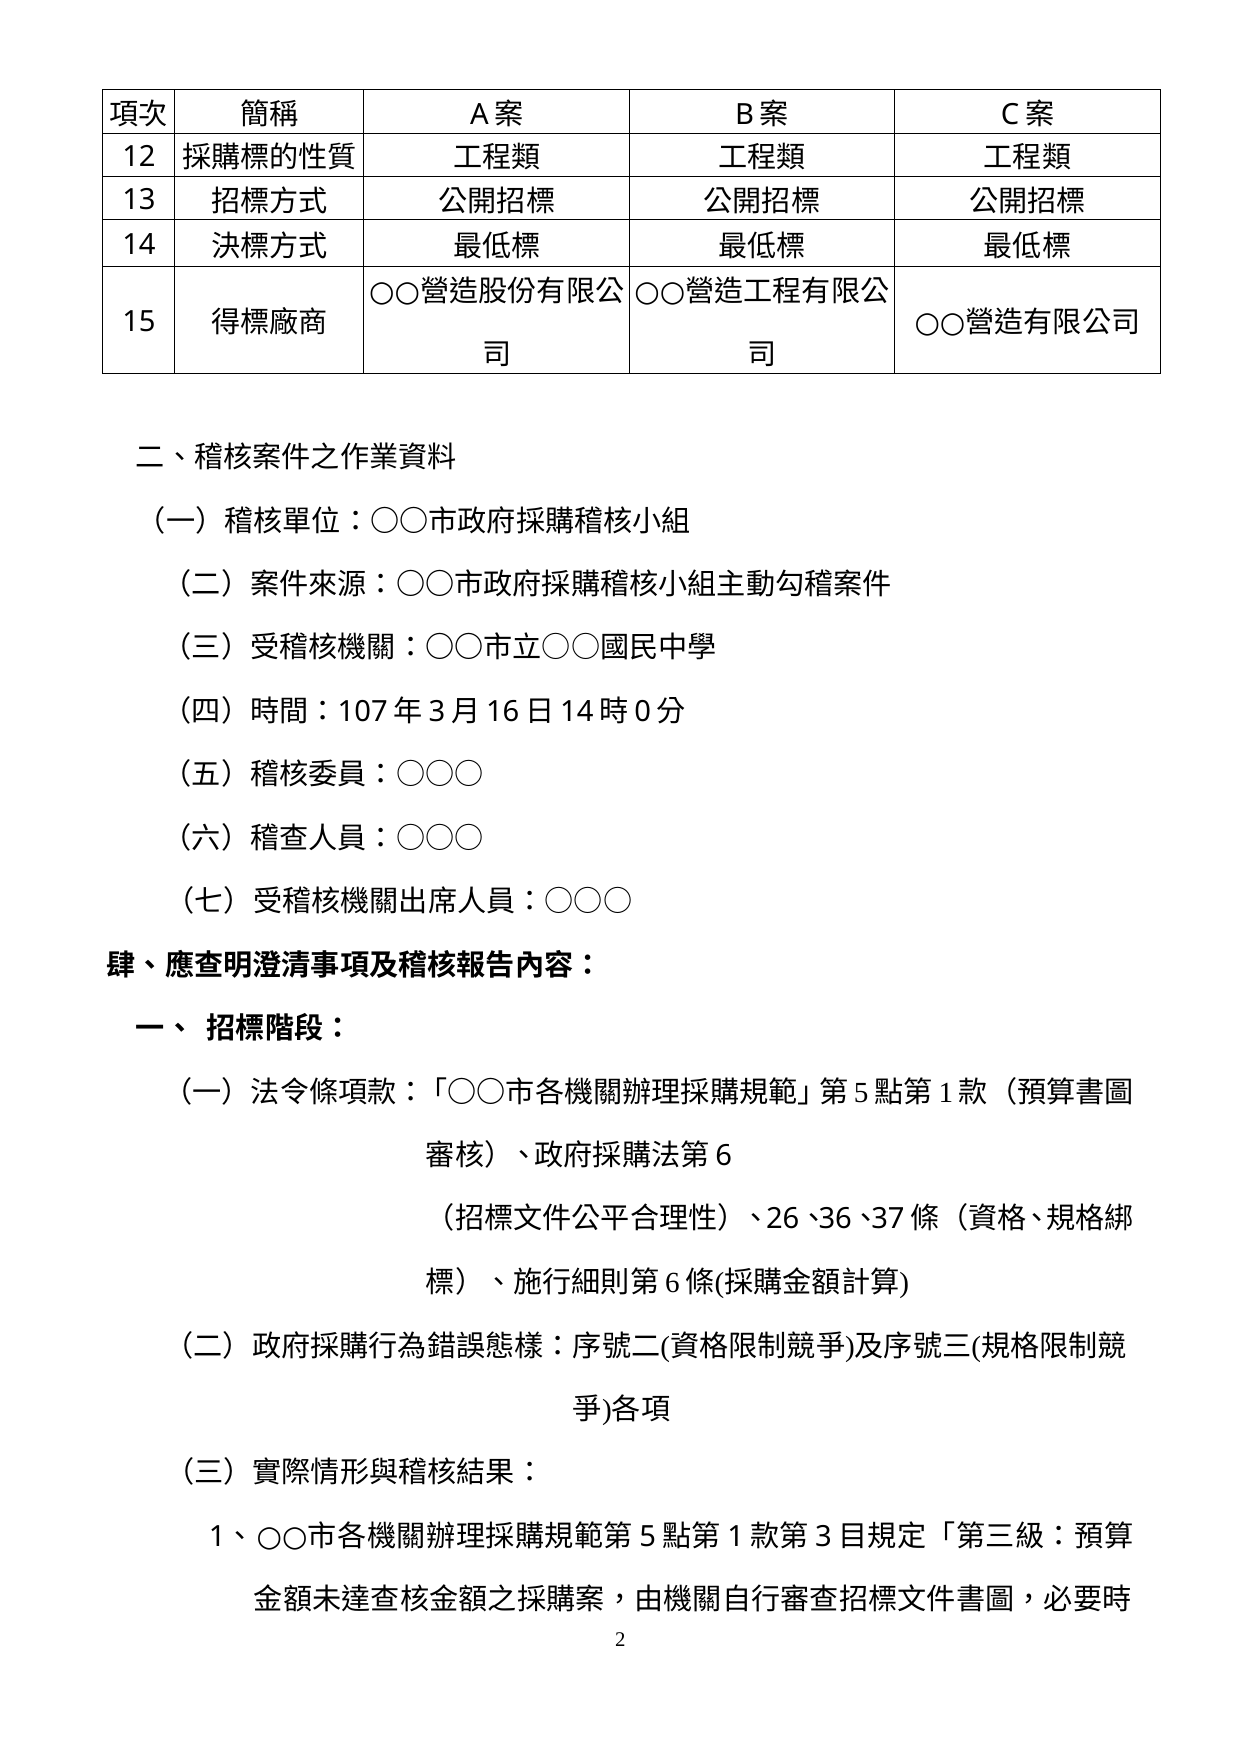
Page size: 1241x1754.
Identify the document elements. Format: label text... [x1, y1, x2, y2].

text （六）稽查人員：○○○ [157, 814, 1134, 857]
table_cell ○○營造股份有限公司 [364, 267, 629, 373]
table_cell 招標方式 [175, 177, 363, 219]
table_cell 14 [103, 220, 174, 266]
table_header C案 [895, 90, 1160, 133]
table_cell 公開招標 [630, 177, 894, 219]
text （一）稽核單位：○○市政府採購稽核小組 [106, 497, 1134, 539]
text （四）時間：107年3月16日14時0分 [157, 687, 1134, 730]
list 招標階段： [136, 1005, 1134, 1047]
text （七）受稽核機關出席人員：○○○ [165, 878, 1134, 920]
table_cell 工程類 [895, 134, 1160, 176]
text （二）案件來源：○○市政府採購稽核小組主動勾稽案件 [157, 561, 1134, 603]
text （五）稽核委員：○○○ [157, 751, 1134, 793]
text （一）法令條項款：「○○市各機關辦理採購規範」第5點第1款（預算書圖審核）、政府採購法第6 （招標文件公平合理性）、26、36、37條（資格、規格綁標）、施行細則第6條(採購金額計算) [163, 1068, 1134, 1301]
table_cell 工程類 [364, 134, 629, 176]
table_cell 決標方式 [175, 220, 363, 266]
table_cell 採購標的性質 [175, 134, 363, 176]
table_cell 最低標 [630, 220, 894, 266]
table_header 簡稱 [175, 90, 363, 133]
table_header A案 [364, 90, 629, 133]
table_cell 最低標 [895, 220, 1160, 266]
table_cell 最低標 [364, 220, 629, 266]
text （三）受稽核機關：○○市立○○國民中學 [157, 624, 1134, 666]
text 肆、應查明澄清事項及稽核報告內容： [106, 941, 1134, 983]
table_cell 公開招標 [364, 177, 629, 219]
table_cell 得標廠商 [175, 267, 363, 373]
table_cell 工程類 [630, 134, 894, 176]
table_header 項次 [103, 90, 174, 133]
list ○○市各機關辦理採購規範第5點第1款第3目規定「第三級：預算金額未達查核金額之採購案，由機關自行審查招標文件書圖，必要時，機關得由中階以上主官(管)擔任召集人，邀集審查委員二人，並會同主辦單位及有關單位人員予以審查。」第5點第9款規定「本府所屬各機關辦理未達查核金額之採購案件，除得依前款方式辦理外，亦得以公文逐級陳核方式，進行招標文件書圖之審查，惟未置有工程相關技術職系人員之機關，不宜以公文逐級陳核方式，辦理工程及技術服務招標文件之審查。」。 [208, 1512, 1134, 1618]
table_cell ○○營造工程有限公司 [630, 267, 894, 373]
text 二、稽核案件之作業資料 [106, 434, 1134, 476]
table_cell 12 [103, 134, 174, 176]
text （三）實際情形與稽核結果： [106, 1449, 1134, 1491]
table_header B案 [630, 90, 894, 133]
table_cell 公開招標 [895, 177, 1160, 219]
table_cell 15 [103, 267, 174, 373]
text （二）政府採購行為錯誤態樣：序號二(資格限制競爭)及序號三(規格限制競爭)各項 [164, 1322, 1134, 1428]
table_cell 13 [103, 177, 174, 219]
table_cell ○○營造有限公司 [895, 267, 1160, 373]
